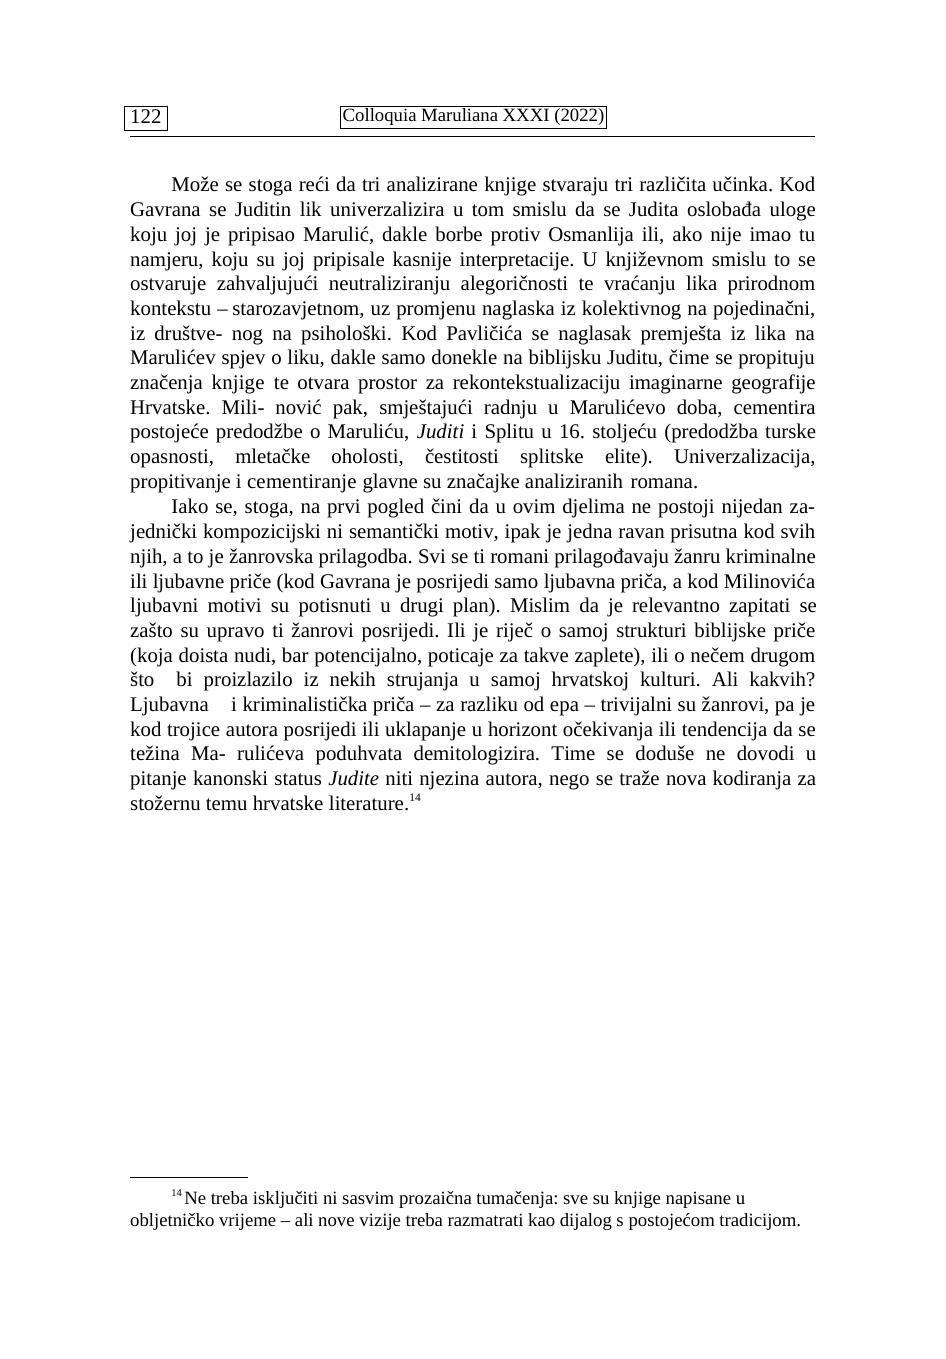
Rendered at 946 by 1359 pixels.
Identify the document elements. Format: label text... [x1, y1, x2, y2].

text 14 Ne treba isključiti ni sasvim prozaična tumačenja: sve su knjige napisane u obljetničko vrijeme – ali nove vizije treba razmatrati kao dijalog s postojećom tradicijom. [130, 1187, 827, 1231]
text Iako se, stoga, na prvi pogled čini da u ovim djelima ne postoji nijedan za- jednički kompozicijski ni semantički motiv, ipak je jedna ravan prisutna kod svih njih, a to je žanrovska prilagodba. Svi se ti romani prilagođavaju žanru kriminalne ili ljubavne priče (kod Gavrana je posrijedi samo ljubavna priča, a kod Milinovića ljubavni motivi su potisnuti u drugi plan). Mislim da je relevantno zapitati se zašto su upravo ti žanrovi posrijedi. Ili je riječ o samoj strukturi biblijske priče (koja doista nudi, bar potencijalno, poticaje za takve zaplete), ili o nečem drugom što bi proizlazilo iz nekih strujanja u samoj hrvatskoj kulturi. Ali kakvih? Ljubavna i kriminalistička priča – za razliku od epa – trivijalni su žanrovi, pa je kod trojice autora posrijedi ili uklapanje u horizont očekivanja ili tendencija da se težina Ma- rulićeva poduhvata demitologizira. Time se doduše ne dovodi u pitanje kanonski status Judite niti njezina autora, nego se traže nova kodiranja za stožernu temu hrvatske literature.14 [130, 494, 817, 815]
text Može se stoga reći da tri analizirane knjige stvaraju tri različita učinka. Kod Gavrana se Juditin lik univerzalizira u tom smislu da se Judita oslobađa uloge koju joj je pripisao Marulić, dakle borbe protiv Osmanlija ili, ako nije imao tu namjeru, koju su joj pripisale kasnije interpretacije. U književnom smislu to se ostvaruje zahvaljujući neutraliziranju alegoričnosti te vraćanju lika prirodnom kontekstu – starozavjetnom, uz promjenu naglaska iz kolektivnog na pojedinačni, iz društve- nog na psihološki. Kod Pavličića se naglasak premješta iz lika na Marulićev spjev o liku, dakle samo donekle na biblijsku Juditu, čime se propituju značenja knjige te otvara prostor za rekontekstualizaciju imaginarne geografije Hrvatske. Mili- nović pak, smještajući radnju u Marulićevo doba, cementira postojeće predodžbe o Maruliću, Juditi i Splitu u 16. stoljeću (predodžba turske opasnosti, mletačke oholosti, čestitosti splitske elite). Univerzalizacija, propitivanje i cementiranje glavne su značajke analiziranih romana. [130, 172, 816, 493]
